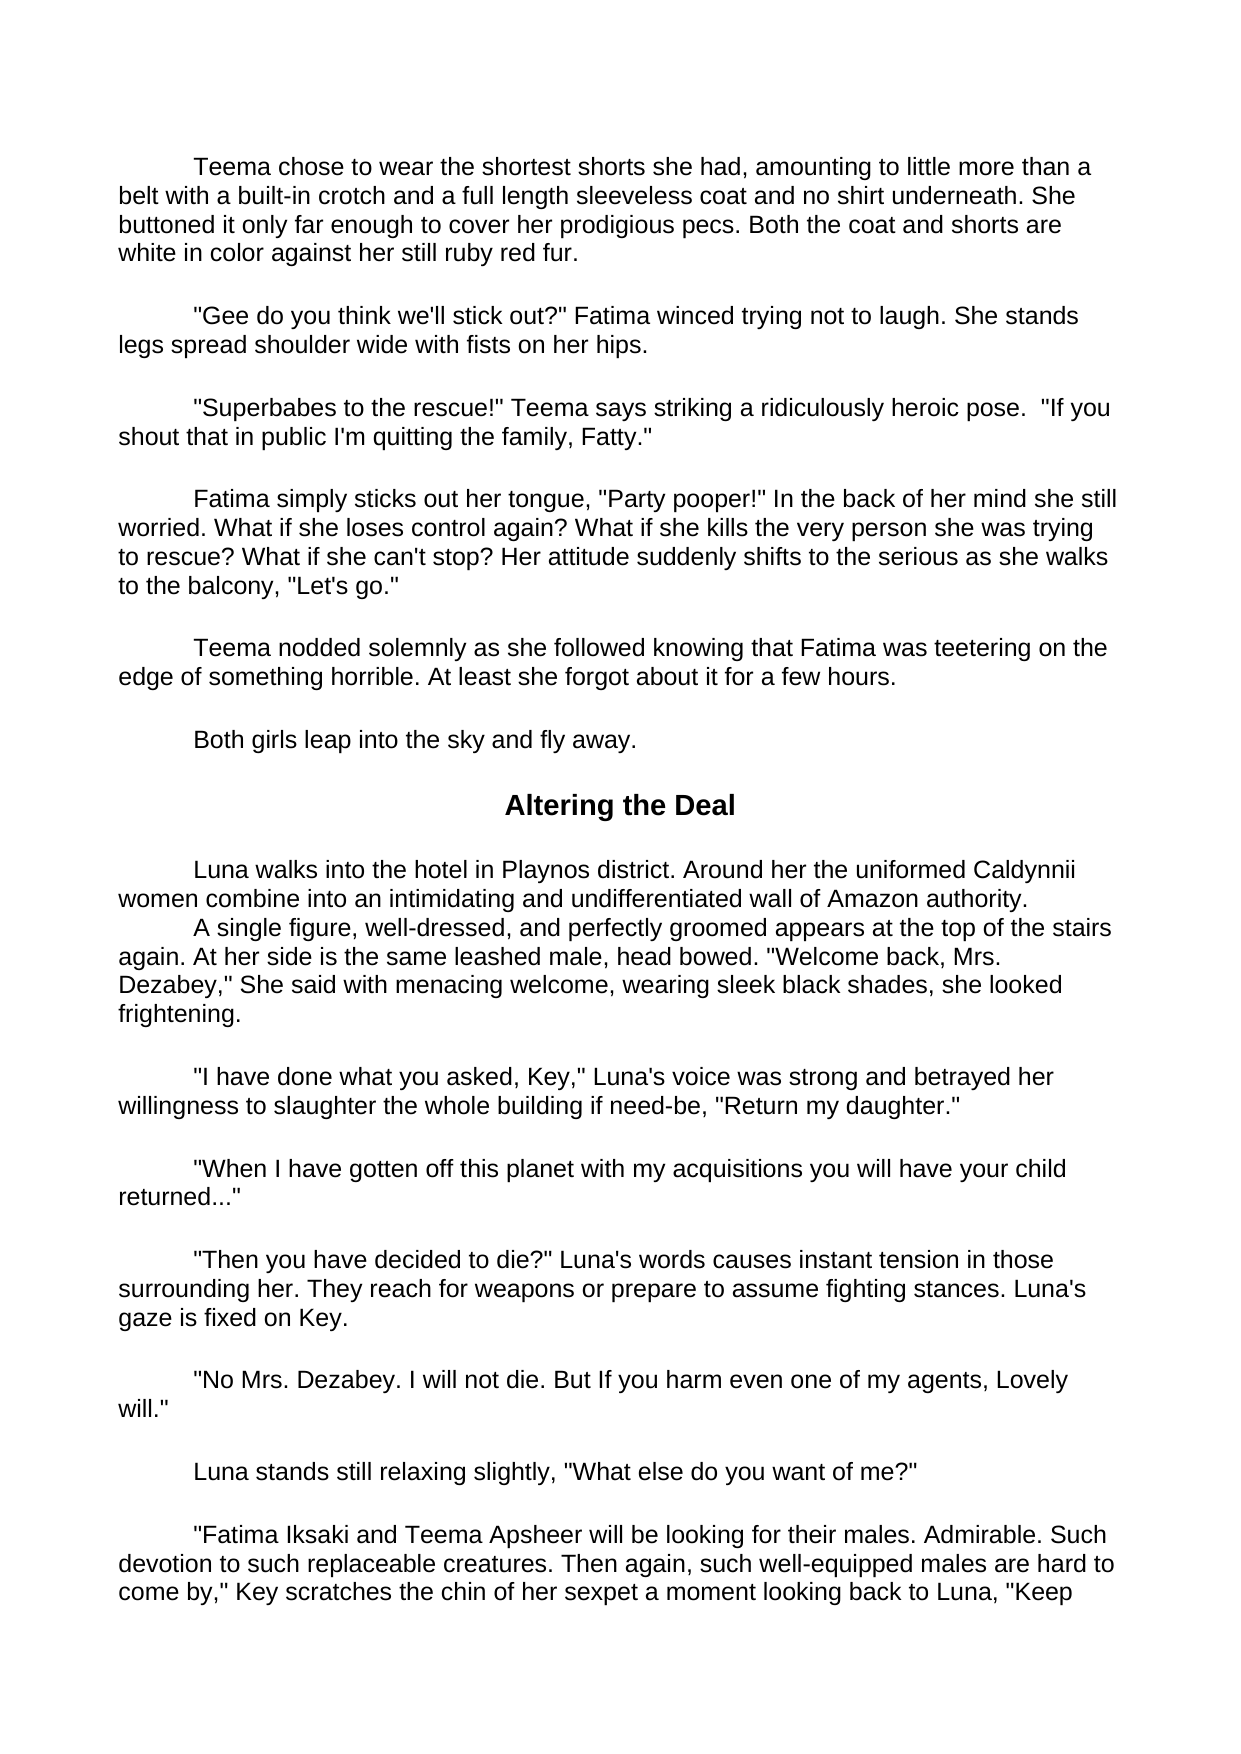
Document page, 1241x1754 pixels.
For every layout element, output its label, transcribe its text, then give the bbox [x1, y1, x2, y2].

text "No Mrs. Dezabey. I will not die. But If you harm even one of my agents, Lovely will." [118, 1365, 1122, 1423]
text Luna stands still relaxing slightly, "What else do you want of me?" [118, 1457, 1122, 1486]
text "Superbabes to the rescue!" Teema says striking a ridiculously heroic pose. "If you shout that in public I'm quitting the family, Fatty." [118, 393, 1122, 450]
text Luna walks into the hotel in Playnos district. Around her the uniformed Caldynnii women combine into an intimidating and undifferentiated wall of Amazon authority. [118, 855, 1122, 913]
text Both girls leap into the sky and fly away. [118, 725, 1122, 754]
text Teema chose to wear the shortest shorts she had, amounting to little more than a belt with a built-in crotch and a full length sleeveless coat and no shirt underneath. She buttoned it only far enough to cover her prodigious pecs. Both the coat and shorts are white in color against her still ruby red fur. [118, 152, 1122, 267]
text "Gee do you think we'll stick out?" Fatima winced trying not to laugh. She stands legs spread shoulder wide with fists on her hips. [118, 301, 1122, 359]
text "I have done what you asked, Key," Luna's voice was strong and betrayed her willingness to slaughter the whole building if need-be, "Return my daughter." [118, 1062, 1122, 1119]
text Altering the Deal [118, 788, 1122, 821]
text "Fatima Iksaki and Teema Apsheer will be looking for their males. Admirable. Such devotion to such replaceable creatures. Then again, such well-equipped males are hard to come by," Key scratches the chin of her sexpet a moment looking back to Luna, "Keep [118, 1520, 1122, 1606]
text Fatima simply sticks out her tongue, "Party pooper!" In the back of her mind she still worried. What if she loses control again? What if she kills the very person she was trying to rescue? What if she can't stop? Her attitude suddenly shifts to the serious as she walks to the balcony, "Let's go." [118, 484, 1122, 599]
text A single figure, well-dressed, and perfectly groomed appears at the top of the stairs again. At her side is the same leashed male, head bowed. "Welcome back, Mrs. Dezabey," She said with menacing welcome, wearing sleek black shades, she looked frightening. [118, 913, 1122, 1028]
text "When I have gotten off this planet with my acquisitions you will have your child returned..." [118, 1153, 1122, 1211]
text Teema nodded solemnly as she followed knowing that Fatima was teetering on the edge of something horrible. At least she forgot about it for a few hours. [118, 633, 1122, 691]
text "Then you have decided to die?" Luna's words causes instant tension in those surrounding her. They reach for weapons or prepare to assume fighting stances. Luna's gaze is fixed on Key. [118, 1245, 1122, 1331]
